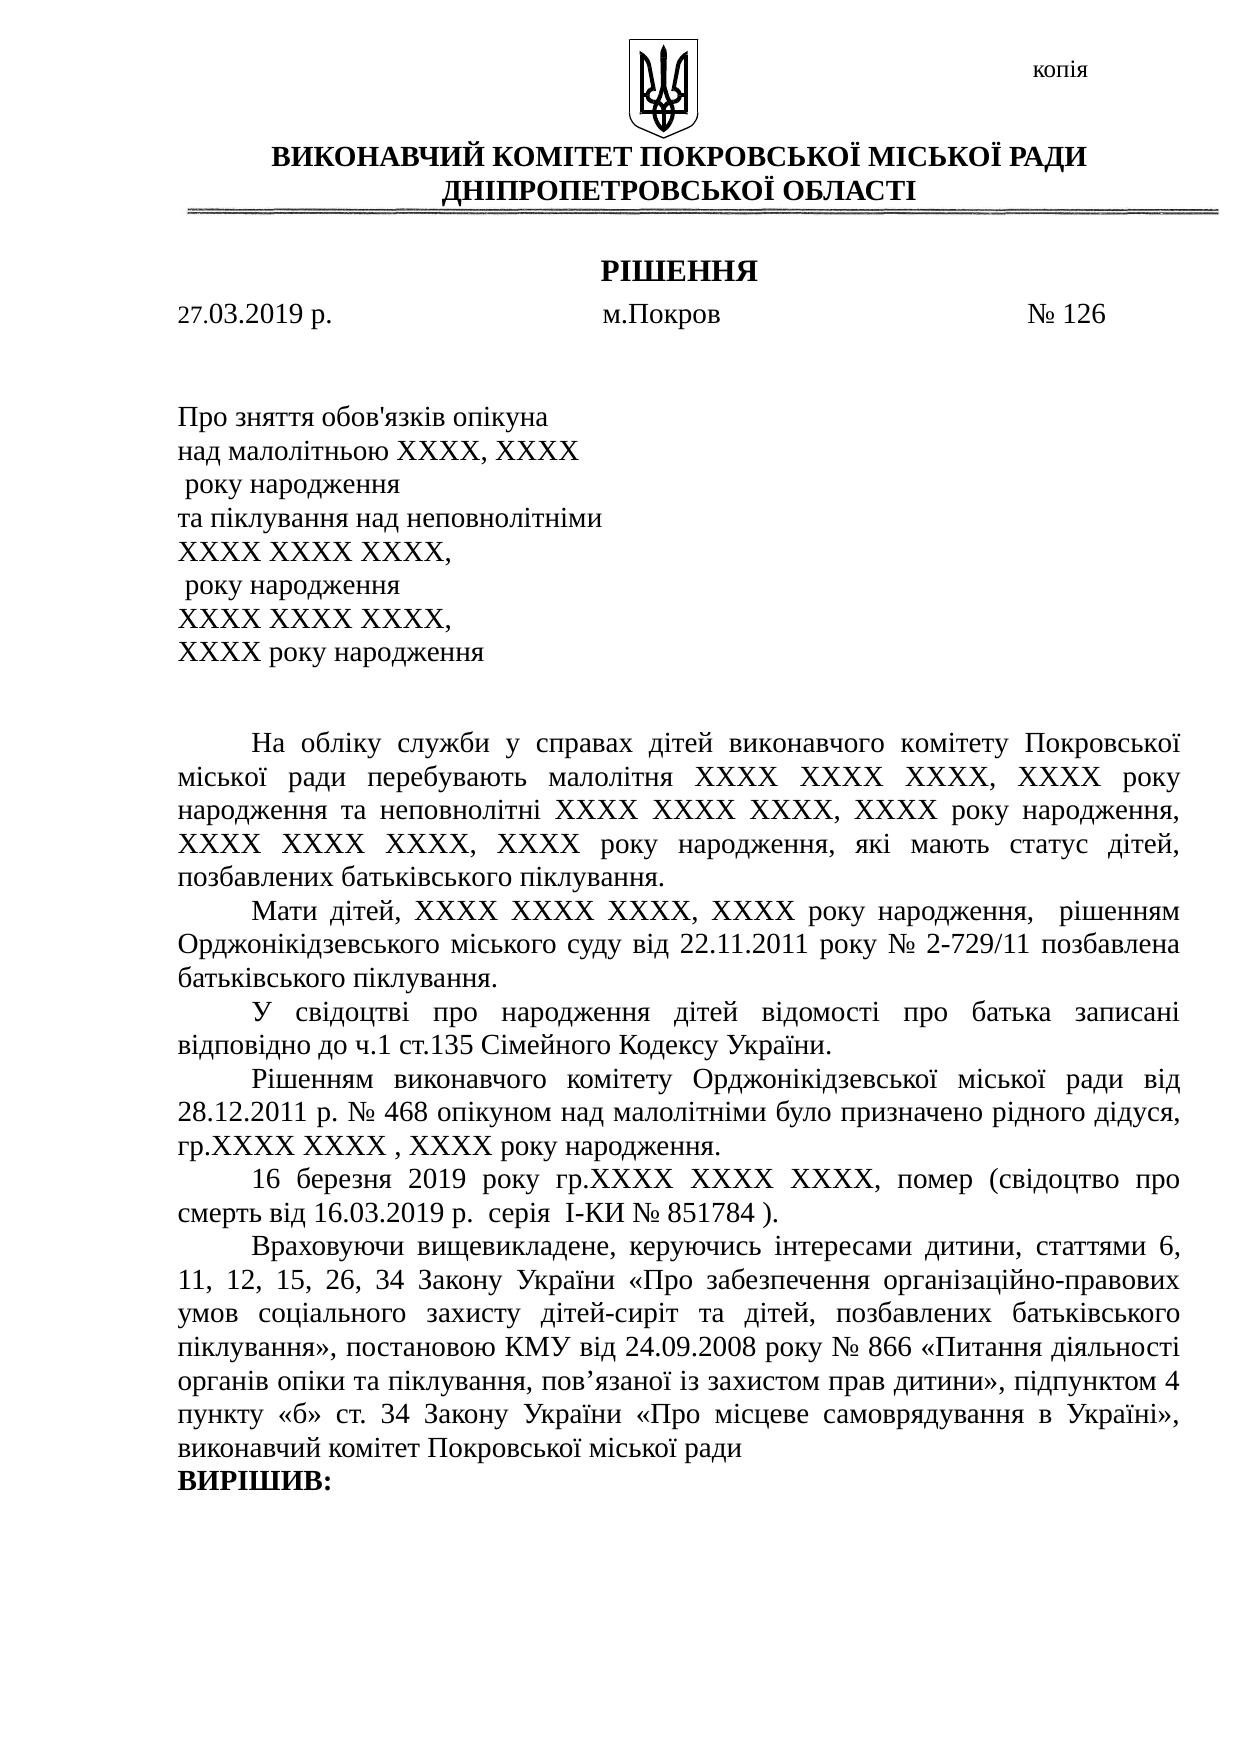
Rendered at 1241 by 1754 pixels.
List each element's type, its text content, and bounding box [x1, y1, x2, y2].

text ХХХХ ХХХХ ХХХХ, [177, 534, 1181, 567]
text ДНІПРОПЕТРОВСЬКОЇ ОБЛАСТІ [177, 173, 1181, 217]
text 27.03.2019 р. м.Покров № 126 [177, 296, 1181, 329]
text 16 березня 2019 року гр.ХХХХ ХХХХ ХХХХ, помер (свідоцтво про смерть від 16.03.2019 р. серія І-КИ № 851784 ). [177, 1161, 1181, 1228]
text Рішенням виконавчого комітету Орджонікідзевської міської ради від 28.12.2011 р. № 468 опікуном над малолітніми було призначено рідного дідуся, гр.ХХХХ ХХХХ , ХХХХ року народження. [177, 1061, 1181, 1161]
text року народження [177, 567, 1181, 601]
text На обліку служби у справах дітей виконавчого комітету Покровської міської ради перебувають малолітня ХХХХ ХХХХ ХХХХ, ХХХХ року народження та неповнолітні ХХХХ ХХХХ ХХХХ, ХХХХ року народження, ХХХХ ХХХХ ХХХХ, ХХХХ року народження, які мають статус дітей, позбавлених батьківського піклування. [177, 725, 1181, 893]
text ХХХХ ХХХХ ХХХХ, [177, 601, 1181, 634]
text Мати дітей, ХХХХ ХХХХ ХХХХ, ХХХХ року народження, рішенням Орджонікідзевського міського суду від 22.11.2011 року № 2-729/11 позбавлена батьківського піклування. [177, 893, 1181, 994]
text та піклування над неповнолітніми [177, 500, 1181, 534]
text ХХХХ року народження [177, 634, 1181, 668]
text року народження [177, 467, 1181, 500]
text ВИКОНАВЧИЙ КОМІТЕТ ПОКРОВСЬКОЇ МІСЬКОЇ РАДИ [177, 118, 1181, 173]
text У свідоцтві про народження дітей відомості про батька записані відповідно до ч.1 ст.135 Сімейного Кодексу України. [177, 994, 1181, 1061]
text ВИРІШИВ: [177, 1463, 1181, 1497]
picture [180, 206, 1219, 216]
text РІШЕННЯ [177, 252, 1181, 288]
text над малолітньою ХХХХ, ХХХХ [177, 433, 1181, 467]
text Про зняття обов'язків опікуна [177, 399, 1181, 433]
text Враховуючи вищевикладене, керуючись інтересами дитини, статтями 6, 11, 12, 15, 26, 34 Закону України «Про забезпечення організаційно-правових умов соціального захисту дітей-сиріт та дітей, позбавлених батьківського піклування», постановою КМУ від 24.09.2008 року № 866 «Питання діяльності органів опіки та піклування, пов’язаної із захистом прав дитини», підпунктом 4 пункту «б» ст. 34 Закону України «Про місцеве самоврядування в Україні», виконавчий комітет Покровської міської ради [177, 1228, 1181, 1463]
